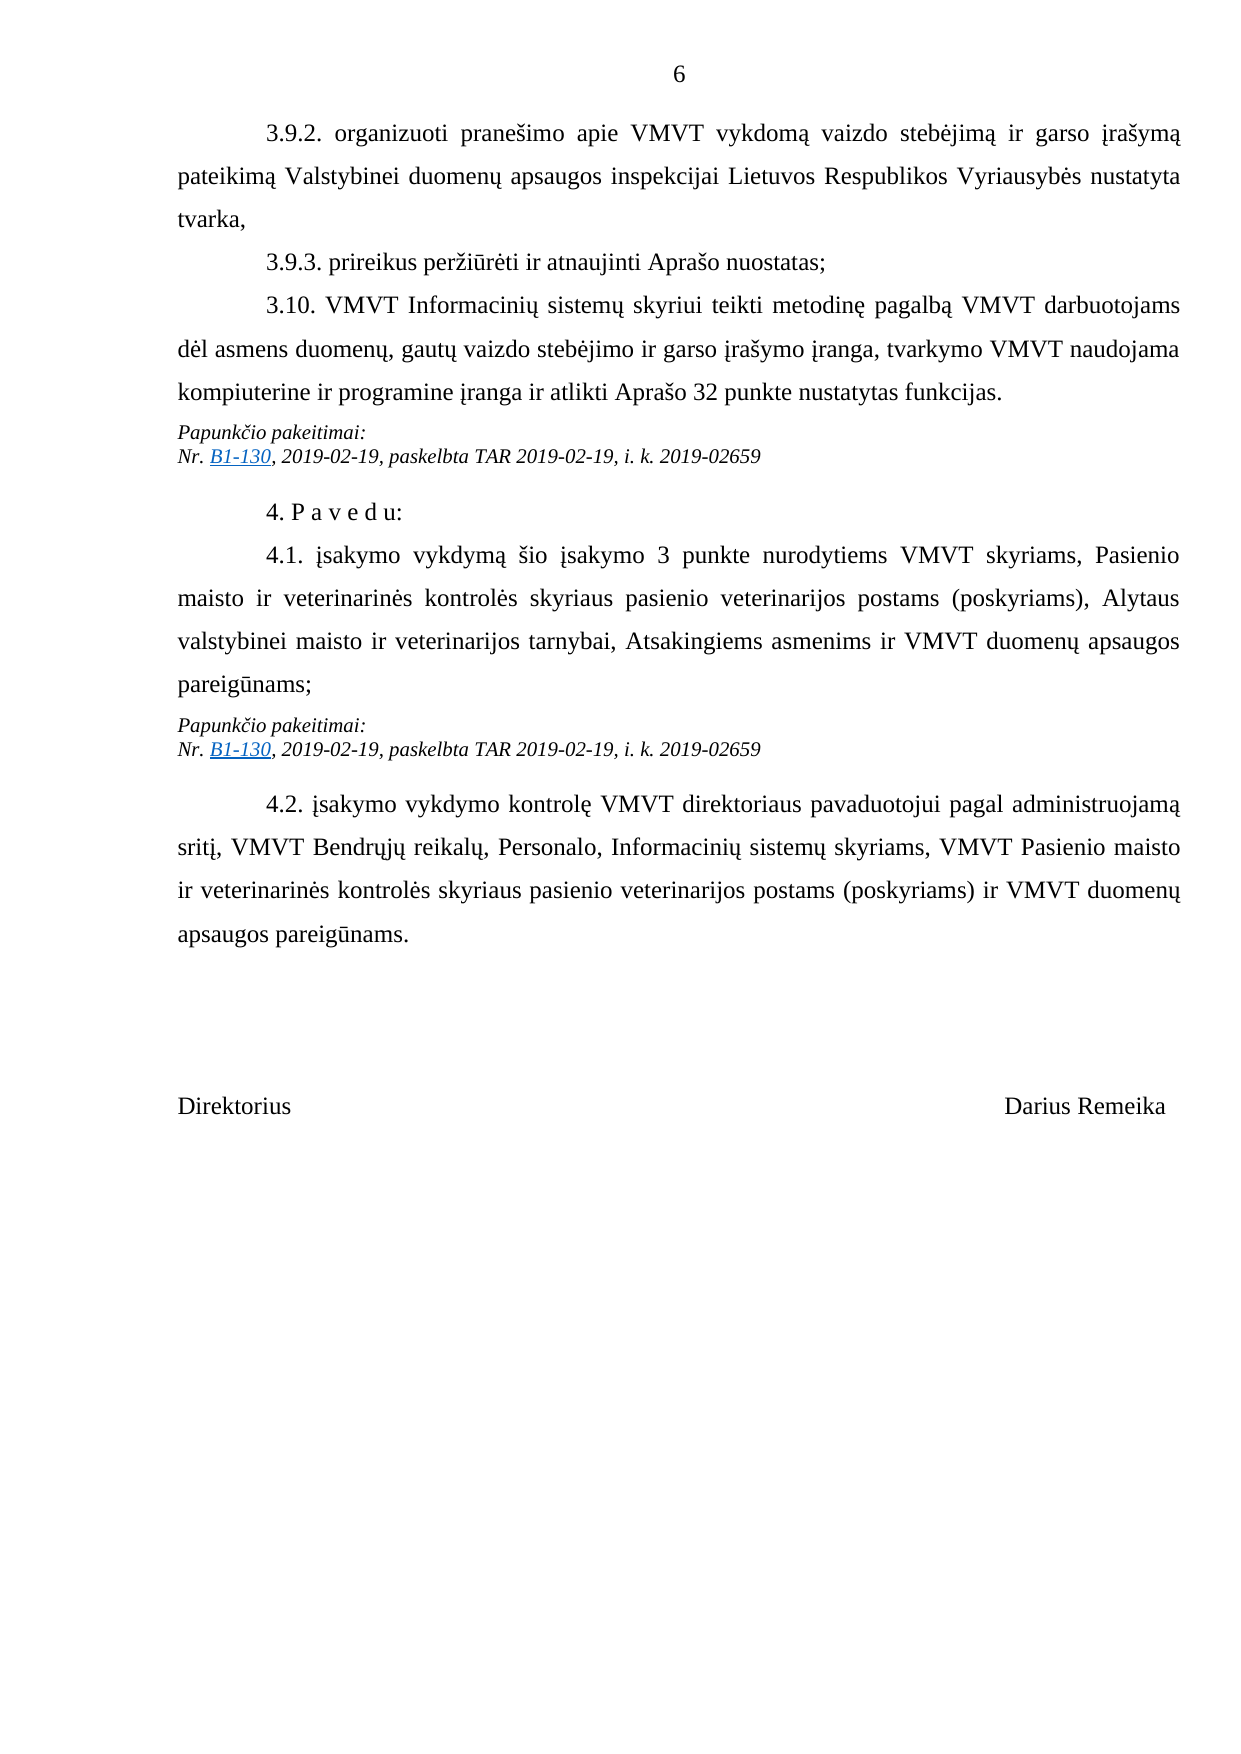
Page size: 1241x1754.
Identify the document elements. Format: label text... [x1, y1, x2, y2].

text 4.1. įsakymo vykdymą šio įsakymo 3 punkte nurodytiems VMVT skyriams, Pasienio maisto ir veterinarinės kontrolės skyriaus pasienio veterinarijos postams (poskyriams), Alytaus valstybinei maisto ir veterinarijos tarnybai, Atsakingiems asmenims ir VMVT duomenų apsaugos pareigūnams; [177, 540, 1181, 698]
text 4.2. įsakymo vykdymo kontrolę VMVT direktoriaus pavaduotojui pagal administruojamą sritį, VMVT Bendrųjų reikalų, Personalo, Informacinių sistemų skyriams, VMVT Pasienio maisto ir veterinarinės kontrolės skyriaus pasienio veterinarijos postams (poskyriams) ir VMVT duomenų apsaugos pareigūnams. [177, 789, 1181, 947]
text 4. P a v e d u: [177, 497, 1181, 526]
text Papunkčio pakeitimai: [177, 420, 1181, 444]
text Papunkčio pakeitimai: [177, 712, 1181, 737]
text 3.9.2. organizuoti pranešimo apie VMVT vykdomą vaizdo stebėjimą ir garso įrašymą pateikimą Valstybinei duomenų apsaugos inspekcijai Lietuvos Respublikos Vyriausybės nustatyta tvarka, [177, 118, 1181, 233]
text 3.10. VMVT Informacinių sistemų skyriui teikti metodinę pagalbą VMVT darbuotojams dėl asmens duomenų, gautų vaizdo stebėjimo ir garso įrašymo įranga, tvarkymo VMVT naudojama kompiuterine ir programine įranga ir atlikti Aprašo 32 punkte nustatytas funkcijas. [177, 291, 1181, 406]
text Direktorius Darius Remeika [177, 1091, 1181, 1120]
text Nr. B1-130, 2019-02-19, paskelbta TAR 2019-02-19, i. k. 2019-02659 [177, 737, 1181, 761]
text Nr. B1-130, 2019-02-19, paskelbta TAR 2019-02-19, i. k. 2019-02659 [177, 444, 1181, 468]
text 3.9.3. prireikus peržiūrėti ir atnaujinti Aprašo nuostatas; [177, 247, 1181, 276]
